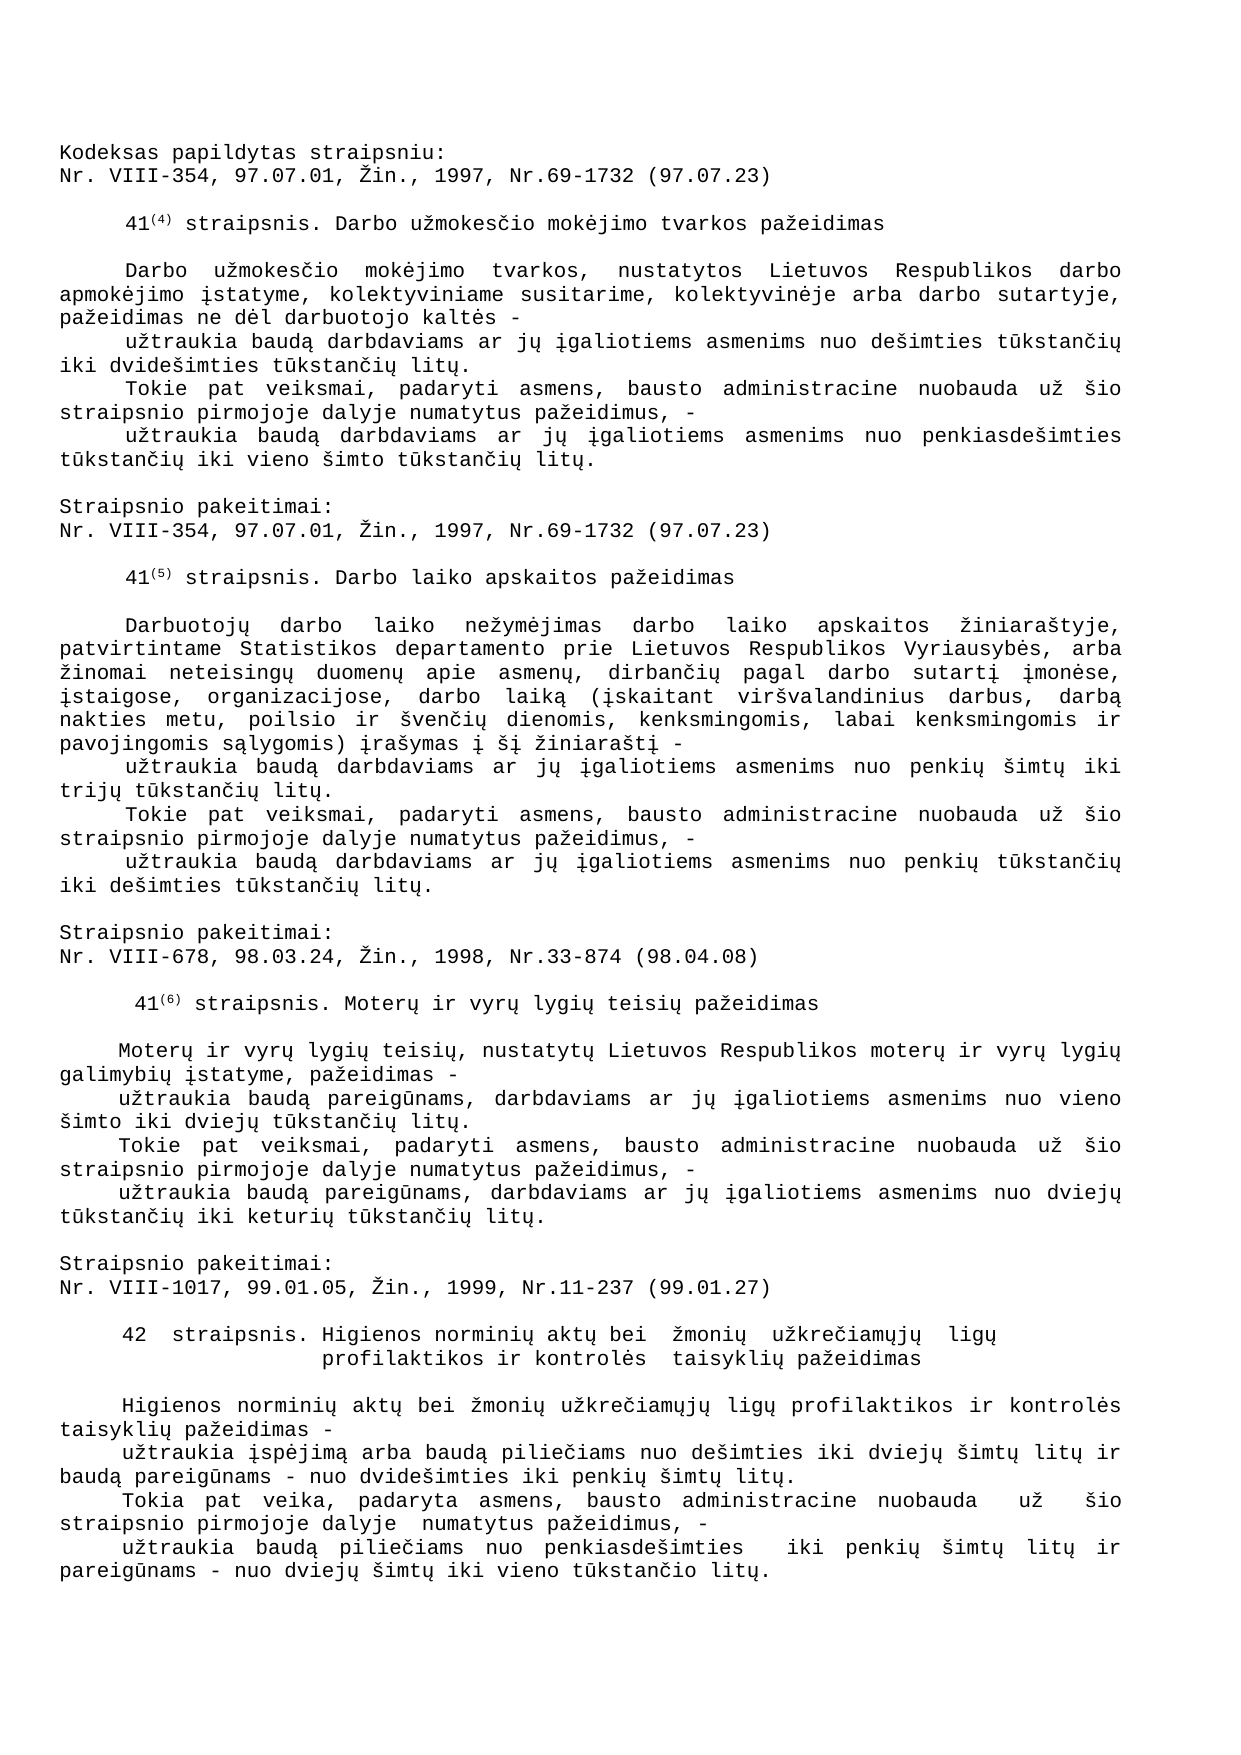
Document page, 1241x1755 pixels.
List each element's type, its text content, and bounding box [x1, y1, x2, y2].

text Straipsnio pakeitimai: [59, 1253, 1122, 1277]
text užtraukia baudą darbdaviams ar jų įgaliotiems asmenims nuo penkių šimtų iki trijų tūkstančių litų. [59, 757, 1122, 804]
text užtraukia baudą pareigūnams, darbdaviams ar jų įgaliotiems asmenims nuo dviejų tūkstančių iki keturių tūkstančių litų. [59, 1182, 1122, 1229]
text Darbuotojų darbo laiko nežymėjimas darbo laiko apskaitos žiniaraštyje, patvirtintame Statistikos departamento prie Lietuvos Respublikos Vyriausybės, arba žinomai neteisingų duomenų apie asmenų, dirbančių pagal darbo sutartį įmonėse, įstaigose, organizacijose, darbo laiką (įskaitant viršvalandinius darbus, darbą nakties metu, poilsio ir švenčių dienomis, kenksmingomis, labai kenksmingomis ir pavojingomis sąlygomis) įrašymas į šį žiniaraštį - [59, 615, 1122, 757]
text užtraukia įspėjimą arba baudą piliečiams nuo dešimties iki dviejų šimtų litų ir baudą pareigūnams - nuo dvidešimties iki penkių šimtų litų. [59, 1442, 1122, 1489]
text Higienos norminių aktų bei žmonių užkrečiamųjų ligų profilaktikos ir kontrolės taisyklių pažeidimas - [59, 1395, 1122, 1442]
text užtraukia baudą pareigūnams, darbdaviams ar jų įgaliotiems asmenims nuo vieno šimto iki dviejų tūkstančių litų. [59, 1088, 1122, 1135]
text 41(6) straipsnis. Moterų ir vyrų lygių teisių pažeidimas [134, 993, 1122, 1017]
text Nr. VIII-354, 97.07.01, Žin., 1997, Nr.69-1732 (97.07.23) [59, 520, 1122, 544]
text Tokie pat veiksmai, padaryti asmens, bausto administracine nuobauda už šio straipsnio pirmojoje dalyje numatytus pažeidimus, - [59, 378, 1122, 426]
text 41(4) straipsnis. Darbo užmokesčio mokėjimo tvarkos pažeidimas [59, 213, 1122, 236]
text Straipsnio pakeitimai: [59, 496, 1122, 520]
text Tokia pat veika, padaryta asmens, bausto administracine nuobauda už šio straipsnio pirmojoje dalyje numatytus pažeidimus, - [59, 1489, 1122, 1537]
text Straipsnio pakeitimai: [59, 922, 1122, 946]
text užtraukia baudą darbdaviams ar jų įgaliotiems asmenims nuo penkiasdešimties tūkstančių iki vieno šimto tūkstančių litų. [59, 426, 1122, 473]
text Moterų ir vyrų lygių teisių, nustatytų Lietuvos Respublikos moterų ir vyrų lygių galimybių įstatyme, pažeidimas - [59, 1040, 1122, 1088]
text profilaktikos ir kontrolės taisyklių pažeidimas [59, 1348, 1122, 1371]
text Darbo užmokesčio mokėjimo tvarkos, nustatytos Lietuvos Respublikos darbo apmokėjimo įstatyme, kolektyviniame susitarime, kolektyvinėje arba darbo sutartyje, pažeidimas ne dėl darbuotojo kaltės - [59, 260, 1122, 331]
text Tokie pat veiksmai, padaryti asmens, bausto administracine nuobauda už šio straipsnio pirmojoje dalyje numatytus pažeidimus, - [59, 1135, 1122, 1182]
text 41(5) straipsnis. Darbo laiko apskaitos pažeidimas [59, 567, 1122, 591]
text Nr. VIII-678, 98.03.24, Žin., 1998, Nr.33-874 (98.04.08) [59, 946, 1122, 969]
text Tokie pat veiksmai, padaryti asmens, bausto administracine nuobauda už šio straipsnio pirmojoje dalyje numatytus pažeidimus, - [59, 804, 1122, 851]
text Nr. VIII-354, 97.07.01, Žin., 1997, Nr.69-1732 (97.07.23) [59, 165, 1122, 189]
text 42 straipsnis. Higienos norminių aktų bei žmonių užkrečiamųjų ligų [59, 1324, 1122, 1348]
text užtraukia baudą piliečiams nuo penkiasdešimties iki penkių šimtų litų ir pareigūnams - nuo dviejų šimtų iki vieno tūkstančio litų. [59, 1537, 1122, 1584]
text Nr. VIII-1017, 99.01.05, Žin., 1999, Nr.11-237 (99.01.27) [59, 1277, 1122, 1300]
text užtraukia baudą darbdaviams ar jų įgaliotiems asmenims nuo dešimties tūkstančių iki dvidešimties tūkstančių litų. [59, 331, 1122, 378]
text Kodeksas papildytas straipsniu: [59, 142, 1122, 165]
text užtraukia baudą darbdaviams ar jų įgaliotiems asmenims nuo penkių tūkstančių iki dešimties tūkstančių litų. [59, 851, 1122, 898]
